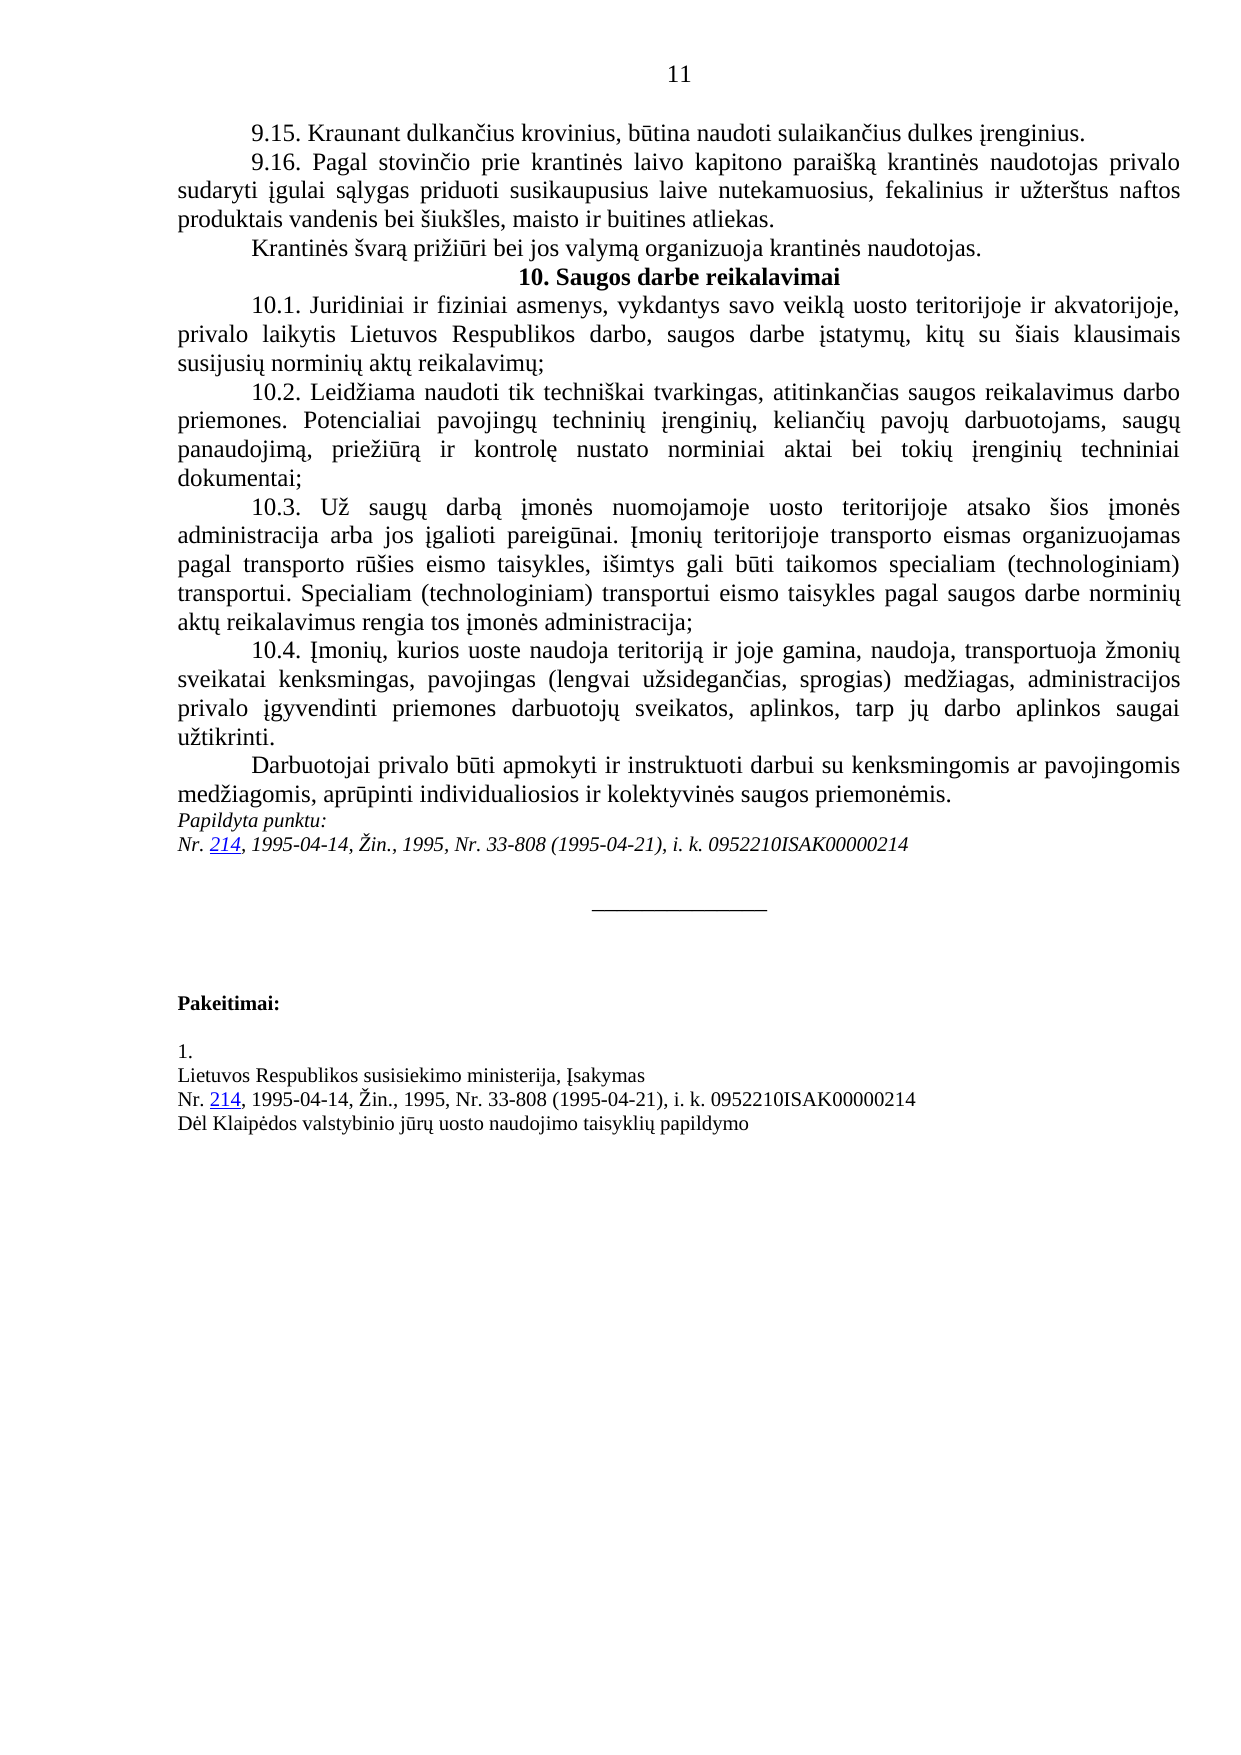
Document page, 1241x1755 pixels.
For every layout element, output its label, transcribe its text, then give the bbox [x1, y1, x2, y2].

text Darbuotojai privalo būti apmokyti ir instruktuoti darbui su kenksmingomis ar pavojingomis medžiagomis, aprūpinti individualiosios ir kolektyvinės saugos priemonėmis. [177, 751, 1181, 808]
text 9.15. Kraunant dulkančius krovinius, būtina naudoti sulaikančius dulkes įrenginius. [177, 118, 1181, 147]
text 10.4. Įmonių, kurios uoste naudoja teritoriją ir joje gamina, naudoja, transportuoja žmonių sveikatai kenksmingas, pavojingas (lengvai užsidegančias, sprogias) medžiagas, administracijos privalo įgyvendinti priemones darbuotojų sveikatos, aplinkos, tarp jų darbo aplinkos saugai užtikrinti. [177, 636, 1181, 751]
text Dėl Klaipėdos valstybinio jūrų uosto naudojimo taisyklių papildymo [177, 1111, 1181, 1135]
text Pakeitimai: [177, 991, 1181, 1015]
text ______________ [177, 885, 1181, 914]
text Nr. 214, 1995-04-14, Žin., 1995, Nr. 33-808 (1995-04-21), i. k. 0952210ISAK00000214 [177, 832, 1181, 856]
text 9.16. Pagal stovinčio prie krantinės laivo kapitono paraišką krantinės naudotojas privalo sudaryti įgulai sąlygas priduoti susikaupusius laive nutekamuosius, fekalinius ir užterštus naftos produktais vandenis bei šiukšles, maisto ir buitines atliekas. [177, 147, 1181, 233]
text 1. [177, 1039, 1181, 1063]
text 10.2. Leidžiama naudoti tik techniškai tvarkingas, atitinkančias saugos reikalavimus darbo priemones. Potencialiai pavojingų techninių įrenginių, keliančių pavojų darbuotojams, saugų panaudojimą, priežiūrą ir kontrolę nustato norminiai aktai bei tokių įrenginių techniniai dokumentai; [177, 377, 1181, 492]
text Nr. 214, 1995-04-14, Žin., 1995, Nr. 33-808 (1995-04-21), i. k. 0952210ISAK00000214 [177, 1087, 1181, 1111]
text Lietuvos Respublikos susisiekimo ministerija, Įsakymas [177, 1063, 1181, 1087]
text 10. Saugos darbe reikalavimai [177, 262, 1181, 291]
text Papildyta punktu: [177, 808, 1181, 832]
text Krantinės švarą prižiūri bei jos valymą organizuoja krantinės naudotojas. [177, 233, 1181, 262]
text 10.1. Juridiniai ir fiziniai asmenys, vykdantys savo veiklą uosto teritorijoje ir akvatorijoje, privalo laikytis Lietuvos Respublikos darbo, saugos darbe įstatymų, kitų su šiais klausimais susijusių norminių aktų reikalavimų; [177, 291, 1181, 377]
text 10.3. Už saugų darbą įmonės nuomojamoje uosto teritorijoje atsako šios įmonės administracija arba jos įgalioti pareigūnai. Įmonių teritorijoje transporto eismas organizuojamas pagal transporto rūšies eismo taisykles, išimtys gali būti taikomos specialiam (technologiniam) transportui. Specialiam (technologiniam) transportui eismo taisykles pagal saugos darbe norminių aktų reikalavimus rengia tos įmonės administracija; [177, 492, 1181, 636]
